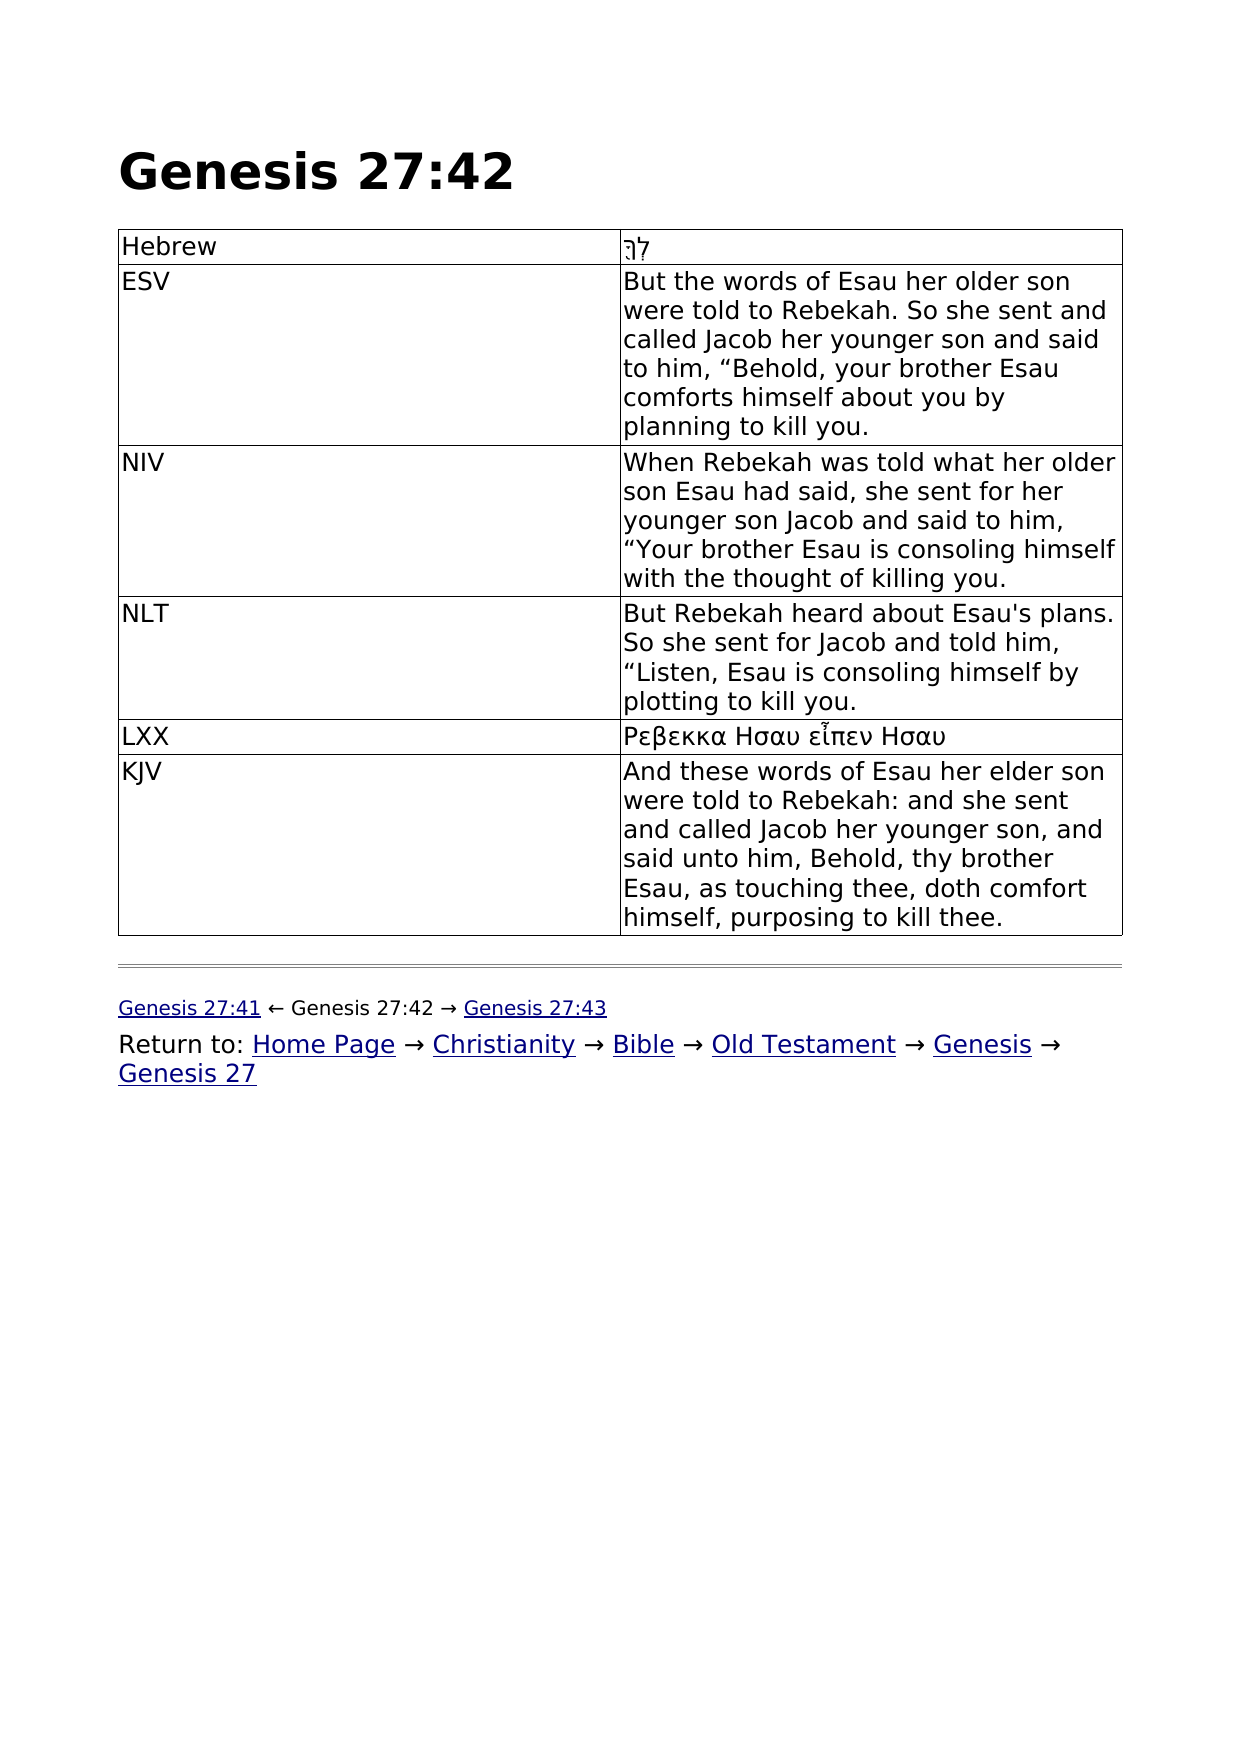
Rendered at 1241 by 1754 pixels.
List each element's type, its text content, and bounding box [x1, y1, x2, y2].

table_cell But the words of Esau her older son were told to Rebekah. So she sent and called Jacob her younger son and said to him, “Behold, your brother Esau comforts himself about you by planning to kill you. [621, 265, 1122, 445]
table_cell ESV [119, 265, 620, 445]
table_cell KJV [119, 755, 620, 935]
text Return to: Home Page → Christianity → Bible → Old Testament → Genesis → Genesis 27 [118, 1030, 1122, 1089]
table_cell NIV [119, 446, 620, 596]
table_cell LXX [119, 720, 620, 754]
table_cell When Rebekah was told what her older son Esau had said, she sent for her younger son Jacob and said to him, “Your brother Esau is consoling himself with the thought of killing you. [621, 446, 1122, 596]
table_header לְךָ֖ [621, 230, 1122, 264]
table_header Hebrew [119, 230, 620, 264]
table_cell But Rebekah heard about Esau's plans. So she sent for Jacob and told him, “Listen, Esau is consoling himself by plotting to kill you. [621, 597, 1122, 719]
subtitle Genesis 27:42 [118, 143, 1122, 201]
table_cell And these words of Esau her elder son were told to Rebekah: and she sent and called Jacob her younger son, and said unto him, Behold, thy brother Esau, as touching thee, doth comfort himself, purposing to kill thee. [621, 755, 1122, 935]
table_cell Ρεβεκκα Ησαυ εἶπεν Ησαυ [621, 720, 1122, 754]
text Genesis 27:41 ← Genesis 27:42 → Genesis 27:43 [118, 996, 1122, 1030]
table_cell NLT [119, 597, 620, 719]
